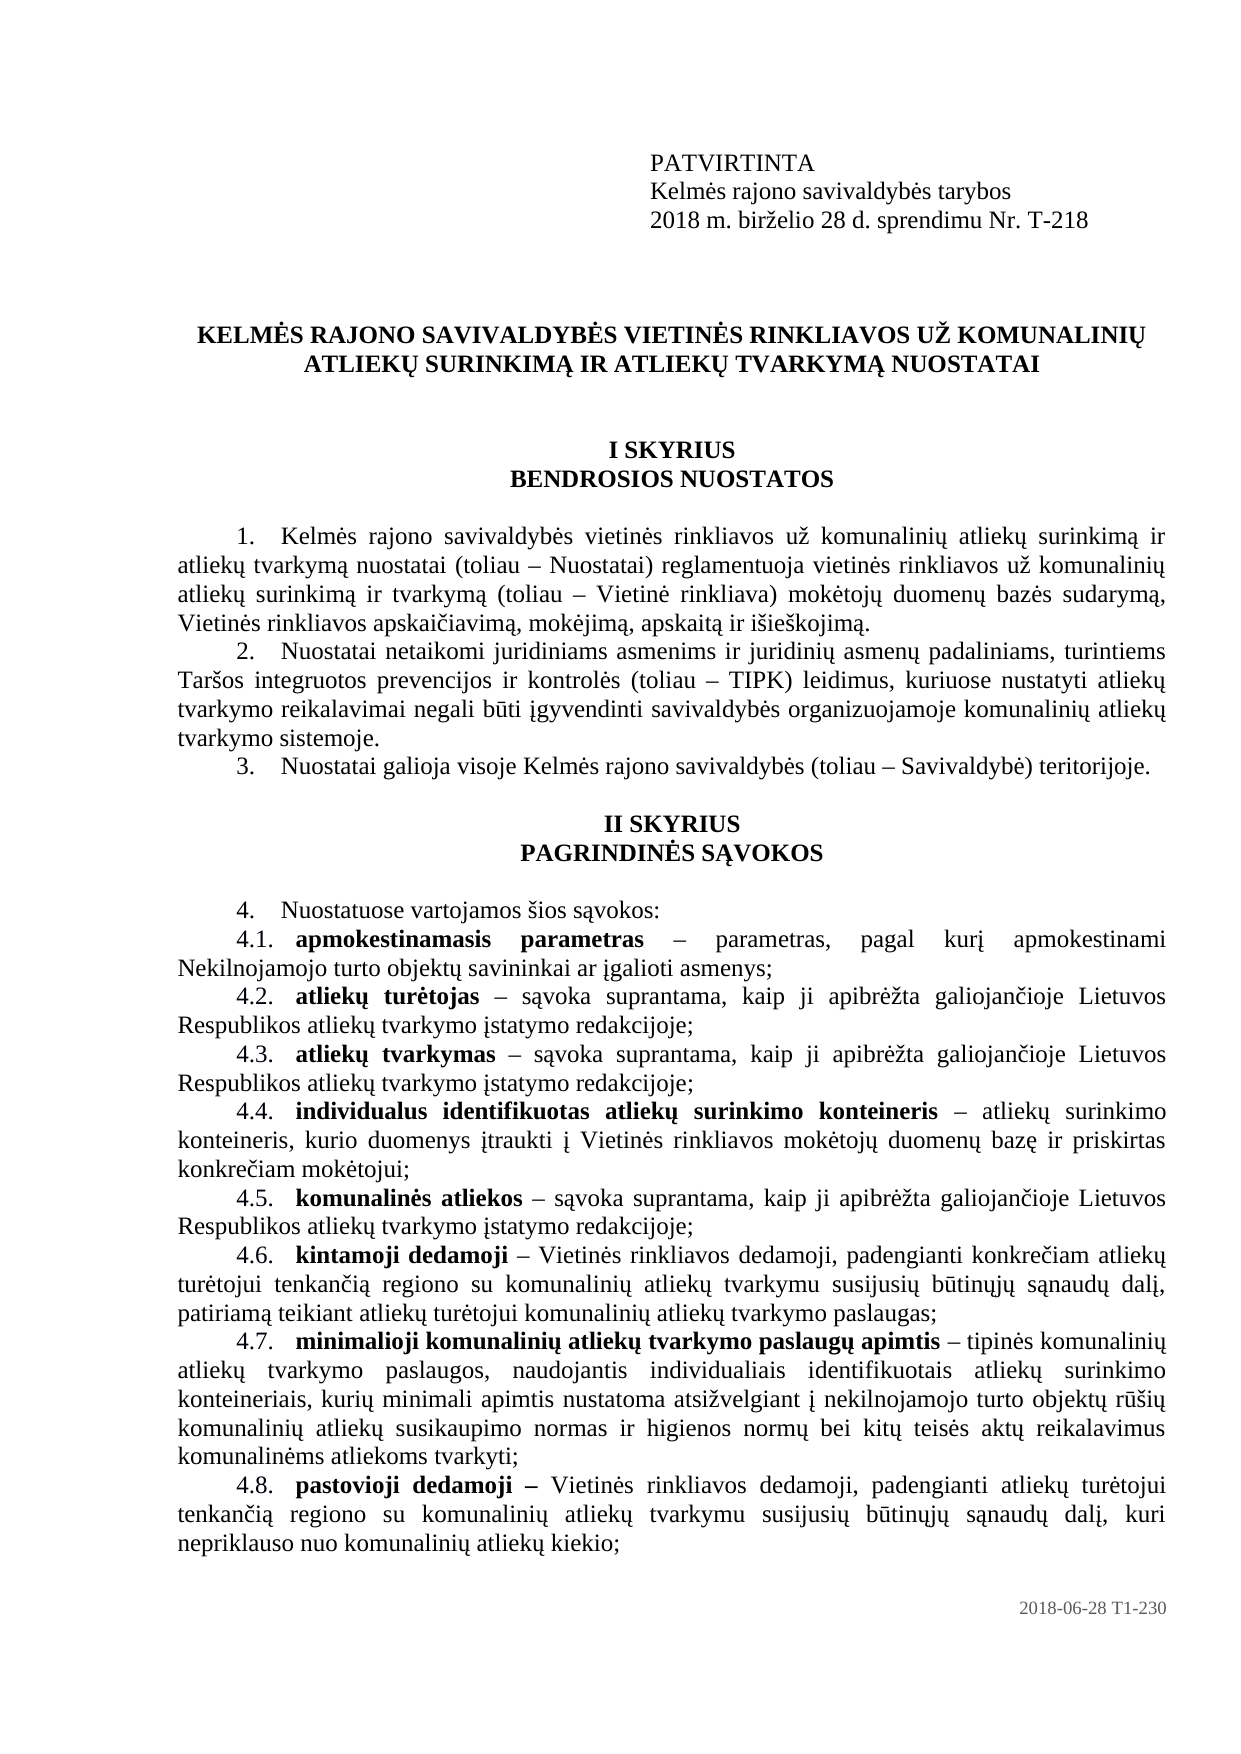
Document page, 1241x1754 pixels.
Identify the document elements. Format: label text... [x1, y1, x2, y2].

text 4.6. kintamoji dedamoji – Vietinės rinkliavos dedamoji, padengianti konkrečiam atliekų turėtojui tenkančią regiono su komunalinių atliekų tvarkymu susijusių būtinųjų sąnaudų dalį, patiriamą teikiant atliekų turėtojui komunalinių atliekų tvarkymo paslaugas; [177, 1240, 1167, 1326]
text PAGRINDINĖS SĄVOKOS [177, 838, 1167, 866]
text 4.3. atliekų tvarkymas – sąvoka suprantama, kaip ji apibrėžta galiojančioje Lietuvos Respublikos atliekų tvarkymo įstatymo redakcijoje; [177, 1039, 1167, 1096]
text 4.7. minimalioji komunalinių atliekų tvarkymo paslaugų apimtis – tipinės komunalinių atliekų tvarkymo paslaugos, naudojantis individualiais identifikuotais atliekų surinkimo konteineriais, kurių minimali apimtis nustatoma atsižvelgiant į nekilnojamojo turto objektų rūšių komunalinių atliekų susikaupimo normas ir higienos normų bei kitų teisės aktų reikalavimus komunalinėms atliekoms tvarkyti; [177, 1326, 1167, 1470]
text 4. Nuostatuose vartojamos šios sąvokos: [177, 895, 1167, 924]
text 2. Nuostatai netaikomi juridiniams asmenims ir juridinių asmenų padaliniams, turintiems Taršos integruotos prevencijos ir kontrolės (toliau – TIPK) leidimus, kuriuose nustatyti atliekų tvarkymo reikalavimai negali būti įgyvendinti savivaldybės organizuojamoje komunalinių atliekų tvarkymo sistemoje. [177, 636, 1167, 751]
text 4.5. komunalinės atliekos – sąvoka suprantama, kaip ji apibrėžta galiojančioje Lietuvos Respublikos atliekų tvarkymo įstatymo redakcijoje; [177, 1183, 1167, 1240]
text II SKYRIUS [177, 809, 1167, 838]
text 4.2. atliekų turėtojas – sąvoka suprantama, kaip ji apibrėžta galiojančioje Lietuvos Respublikos atliekų tvarkymo įstatymo redakcijoje; [177, 981, 1167, 1039]
text BENDROSIOS NUOSTATOS [177, 464, 1167, 493]
text 3. Nuostatai galioja visoje Kelmės rajono savivaldybės (toliau – Savivaldybė) teritorijoje. [177, 751, 1167, 780]
text 4.4. individualus identifikuotas atliekų surinkimo konteineris – atliekų surinkimo konteineris, kurio duomenys įtraukti į Vietinės rinkliavos mokėtojų duomenų bazę ir priskirtas konkrečiam mokėtojui; [177, 1096, 1167, 1183]
text Kelmės rajono savivaldybės tarybos [177, 176, 1167, 205]
text 2018 m. birželio 28 d. sprendimu Nr. T-218 [177, 205, 1167, 234]
text 1. Kelmės rajono savivaldybės vietinės rinkliavos už komunalinių atliekų surinkimą ir atliekų tvarkymą nuostatai (toliau – Nuostatai) reglamentuoja vietinės rinkliavos už komunalinių atliekų surinkimą ir tvarkymą (toliau – Vietinė rinkliava) mokėtojų duomenų bazės sudarymą, Vietinės rinkliavos apskaičiavimą, mokėjimą, apskaitą ir išieškojimą. [177, 521, 1167, 636]
text I SKYRIUS [177, 435, 1167, 464]
text 4.8. pastovioji dedamoji – Vietinės rinkliavos dedamoji, padengianti atliekų turėtojui tenkančią regiono su komunalinių atliekų tvarkymu susijusių būtinųjų sąnaudų dalį, kuri nepriklauso nuo komunalinių atliekų kiekio; [177, 1470, 1167, 1556]
text KELMĖS RAJONO SAVIVALDYBĖS VIETINĖS RINKLIAVOS UŽ KOMUNALINIŲ ATLIEKŲ SURINKIMĄ IR ATLIEKŲ TVARKYMĄ NUOSTATAI [177, 320, 1167, 378]
text PATVIRTINTA [177, 148, 1167, 176]
text 4.1. apmokestinamasis parametras – parametras, pagal kurį apmokestinami Nekilnojamojo turto objektų savininkai ar įgalioti asmenys; [177, 924, 1167, 981]
